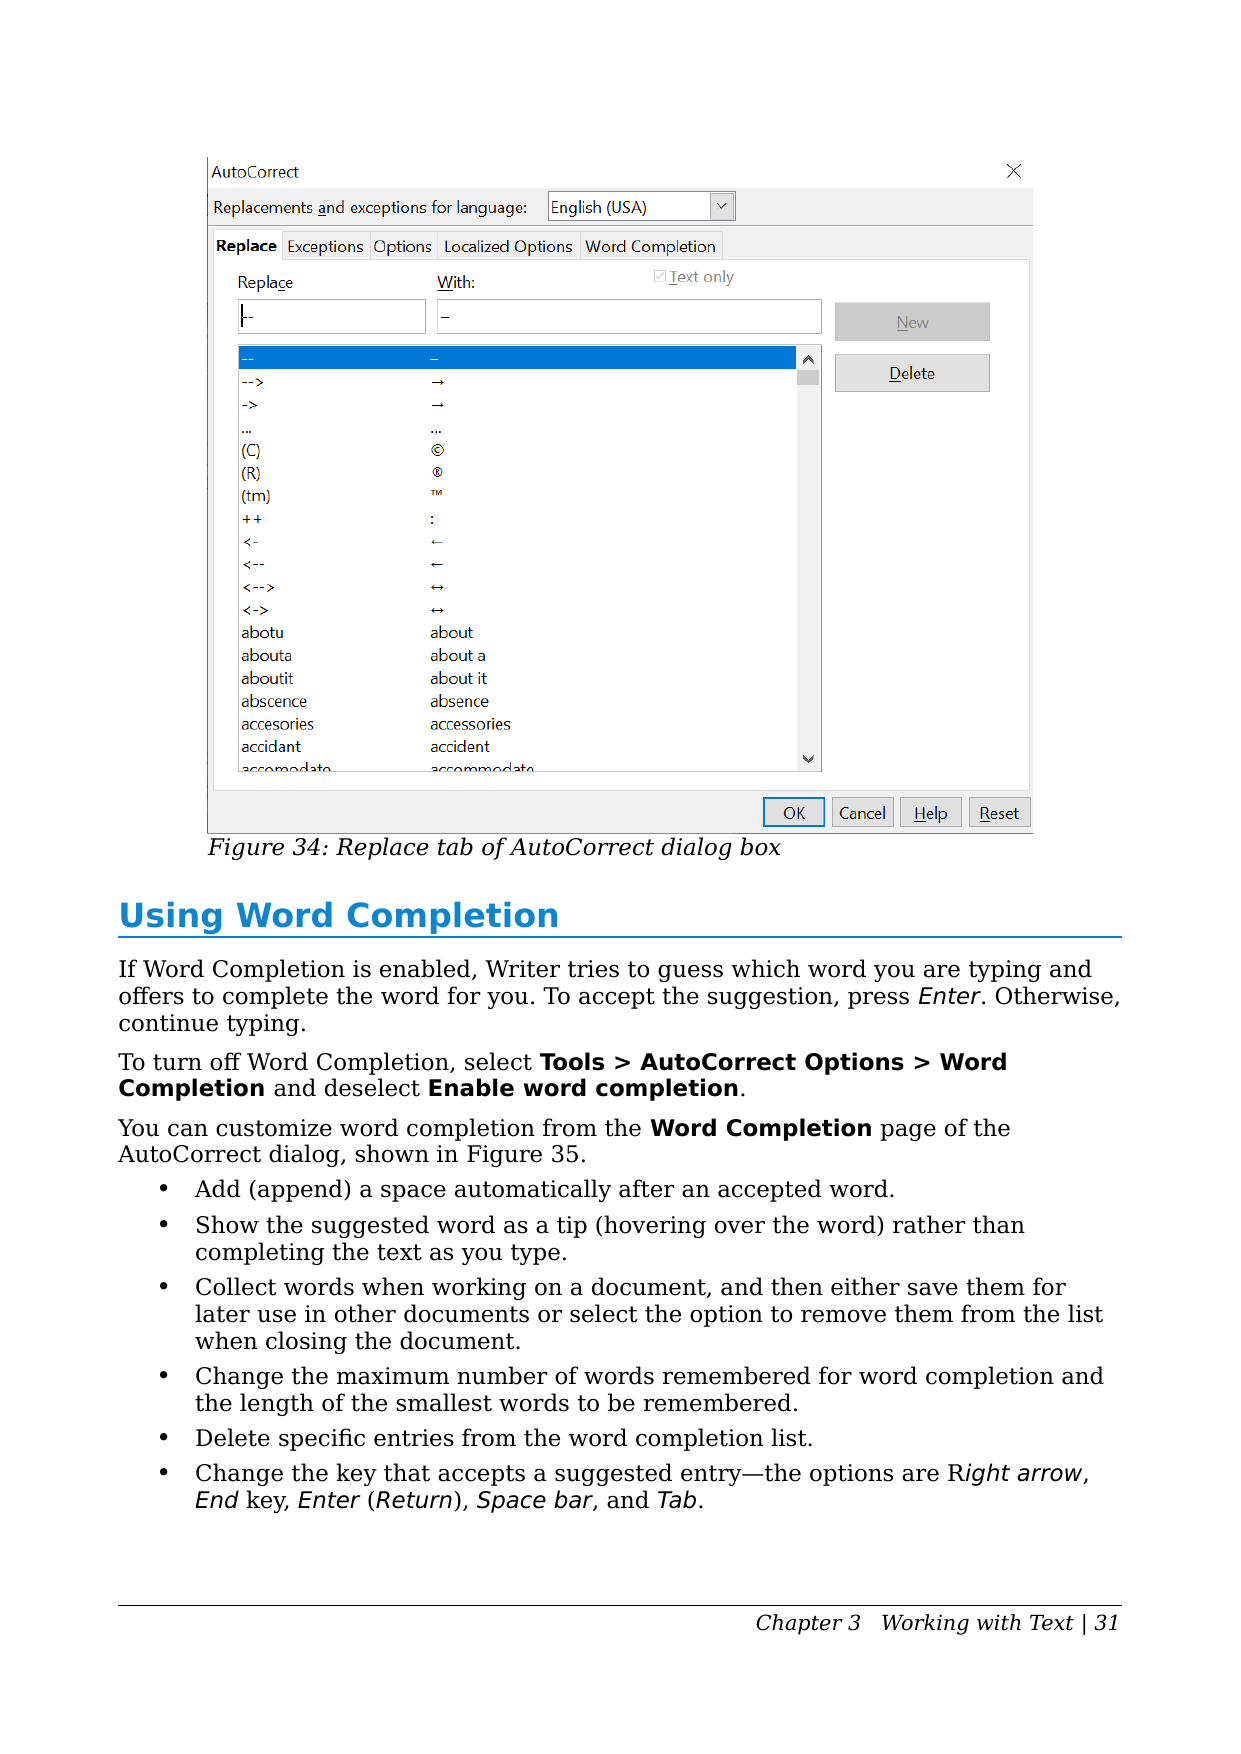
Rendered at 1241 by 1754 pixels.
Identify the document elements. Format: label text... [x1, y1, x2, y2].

subtitle Using Word Completion [118, 897, 1122, 936]
text If Word Completion is enabled, Writer tries to guess which word you are typing and offers to complete the word for you. To accept the suggestion, press Enter. Otherwise, continue typing. [118, 956, 1122, 1036]
picture [207, 157, 1033, 834]
list Add (append) a space automatically after an accepted word. [156, 1174, 1122, 1204]
list Show the suggested word as a tip (hovering over the word) rather than completing the text as you type. [156, 1210, 1122, 1266]
list Change the key that accepts a suggested entry—the options are Right arrow, End key, Enter (Return), Space bar, and Tab. [156, 1458, 1122, 1514]
list Collect words when working on a document, and then either save them for later use in other documents or select the option to remove them from the list when closing the document. [156, 1272, 1122, 1354]
list Delete specific entries from the word completion list. [156, 1423, 1122, 1452]
list You can customize word completion from the Word Completion page of the AutoCorrect dialog, shown in Figure 35. [118, 1115, 1122, 1168]
list Change the maximum number of words remembered for word completion and the length of the smallest words to be remembered. [156, 1361, 1122, 1417]
text To turn off Word Completion, select Tools > AutoCorrect Options > Word Completion and deselect Enable word completion. [118, 1049, 1122, 1102]
text Figure 34: Replace tab of AutoCorrect dialog box [208, 834, 1033, 861]
